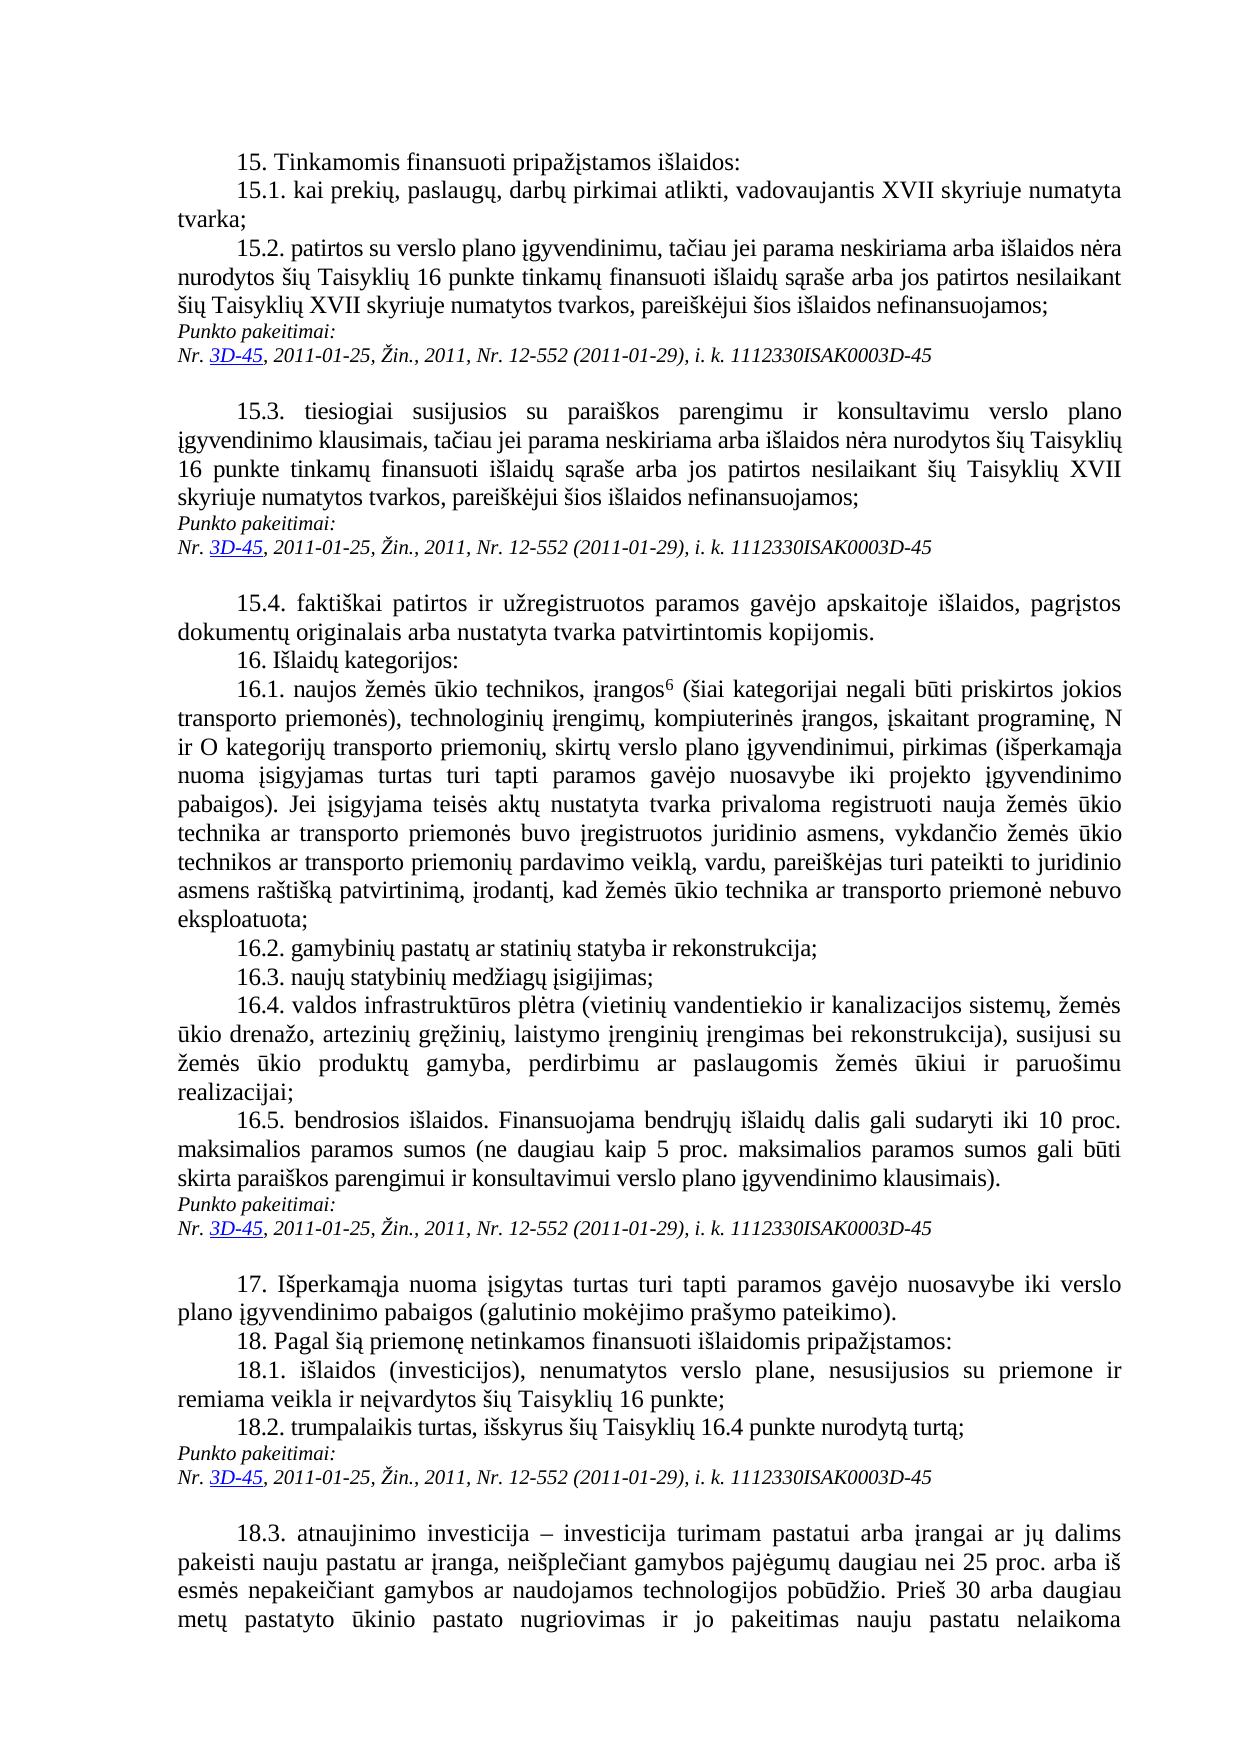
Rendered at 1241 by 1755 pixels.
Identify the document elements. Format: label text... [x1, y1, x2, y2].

text Nr. 3D-45, 2011-01-25, Žin., 2011, Nr. 12-552 (2011-01-29), i. k. 1112330ISAK0003D-45 [177, 343, 1122, 367]
text 18.1. išlaidos (investicijos), nenumatytos verslo plane, nesusijusios su priemone ir remiama veikla ir neįvardytos šių Taisyklių 16 punkte; [177, 1355, 1122, 1412]
text 15.1. kai prekių, paslaugų, darbų pirkimai atlikti, vadovaujantis XVII skyriuje numatyta tvarka; [177, 176, 1122, 233]
text 16.2. gamybinių pastatų ar statinių statyba ir rekonstrukcija; [177, 933, 1122, 962]
text 15.2. patirtos su verslo plano įgyvendinimu, tačiau jei parama neskiriama arba išlaidos nėra nurodytos šių Taisyklių 16 punkte tinkamų finansuoti išlaidų sąraše arba jos patirtos nesilaikant šių Taisyklių XVII skyriuje numatytos tvarkos, pareiškėjui šios išlaidos nefinansuojamos; [177, 233, 1122, 319]
text Nr. 3D-45, 2011-01-25, Žin., 2011, Nr. 12-552 (2011-01-29), i. k. 1112330ISAK0003D-45 [177, 535, 1122, 559]
text 15.3. tiesiogiai susijusios su paraiškos parengimu ir konsultavimu verslo plano įgyvendinimo klausimais, tačiau jei parama neskiriama arba išlaidos nėra nurodytos šių Taisyklių 16 punkte tinkamų finansuoti išlaidų sąraše arba jos patirtos nesilaikant šių Taisyklių XVII skyriuje numatytos tvarkos, pareiškėjui šios išlaidos nefinansuojamos; [177, 396, 1122, 511]
text Punkto pakeitimai: [177, 1192, 1122, 1216]
text Nr. 3D-45, 2011-01-25, Žin., 2011, Nr. 12-552 (2011-01-29), i. k. 1112330ISAK0003D-45 [177, 1216, 1122, 1240]
text 18.3. atnaujinimo investicija – investicija turimam pastatui arba įrangai ar jų dalims pakeisti nauju pastatu ar įranga, neišplečiant gamybos pajėgumų daugiau nei 25 proc. arba iš esmės nepakeičiant gamybos ar naudojamos technologijos pobūdžio. Prieš 30 arba daugiau metų pastatyto ūkinio pastato nugriovimas ir jo pakeitimas nauju pastatu nelaikoma [177, 1518, 1122, 1633]
text 16.1. naujos žemės ūkio technikos, įrangos6 (šiai kategorijai negali būti priskirtos jokios transporto priemonės), technologinių įrengimų, kompiuterinės įrangos, įskaitant programinę, N ir O kategorijų transporto priemonių, skirtų verslo plano įgyvendinimui, pirkimas (išperkamąja nuoma įsigyjamas turtas turi tapti paramos gavėjo nuosavybe iki projekto įgyvendinimo pabaigos). Jei įsigyjama teisės aktų nustatyta tvarka privaloma registruoti nauja žemės ūkio technika ar transporto priemonės buvo įregistruotos juridinio asmens, vykdančio žemės ūkio technikos ar transporto priemonių pardavimo veiklą, vardu, pareiškėjas turi pateikti to juridinio asmens raštišką patvirtinimą, įrodantį, kad žemės ūkio technika ar transporto priemonė nebuvo eksploatuota; [177, 674, 1122, 933]
text Nr. 3D-45, 2011-01-25, Žin., 2011, Nr. 12-552 (2011-01-29), i. k. 1112330ISAK0003D-45 [177, 1465, 1122, 1489]
text 15. Tinkamomis finansuoti pripažįstamos išlaidos: [177, 147, 1122, 176]
text 16.3. naujų statybinių medžiagų įsigijimas; [177, 962, 1122, 991]
text Punkto pakeitimai: [177, 511, 1122, 535]
text Punkto pakeitimai: [177, 1441, 1122, 1465]
text Punkto pakeitimai: [177, 319, 1122, 343]
text 17. Išperkamąja nuoma įsigytas turtas turi tapti paramos gavėjo nuosavybe iki verslo plano įgyvendinimo pabaigos (galutinio mokėjimo prašymo pateikimo). [177, 1269, 1122, 1326]
text 15.4. faktiškai patirtos ir užregistruotos paramos gavėjo apskaitoje išlaidos, pagrįstos dokumentų originalais arba nustatyta tvarka patvirtintomis kopijomis. [177, 588, 1122, 646]
text 18. Pagal šią priemonę netinkamos finansuoti išlaidomis pripažįstamos: [177, 1326, 1122, 1355]
text 18.2. trumpalaikis turtas, išskyrus šių Taisyklių 16.4 punkte nurodytą turtą; [177, 1412, 1122, 1441]
text 16.5. bendrosios išlaidos. Finansuojama bendrųjų išlaidų dalis gali sudaryti iki 10 proc. maksimalios paramos sumos (ne daugiau kaip 5 proc. maksimalios paramos sumos gali būti skirta paraiškos parengimui ir konsultavimui verslo plano įgyvendinimo klausimais). [177, 1106, 1122, 1192]
text 16. Išlaidų kategorijos: [177, 646, 1122, 674]
text 16.4. valdos infrastruktūros plėtra (vietinių vandentiekio ir kanalizacijos sistemų, žemės ūkio drenažo, artezinių gręžinių, laistymo įrenginių įrengimas bei rekonstrukcija), susijusi su žemės ūkio produktų gamyba, perdirbimu ar paslaugomis žemės ūkiui ir paruošimu realizacijai; [177, 991, 1122, 1106]
